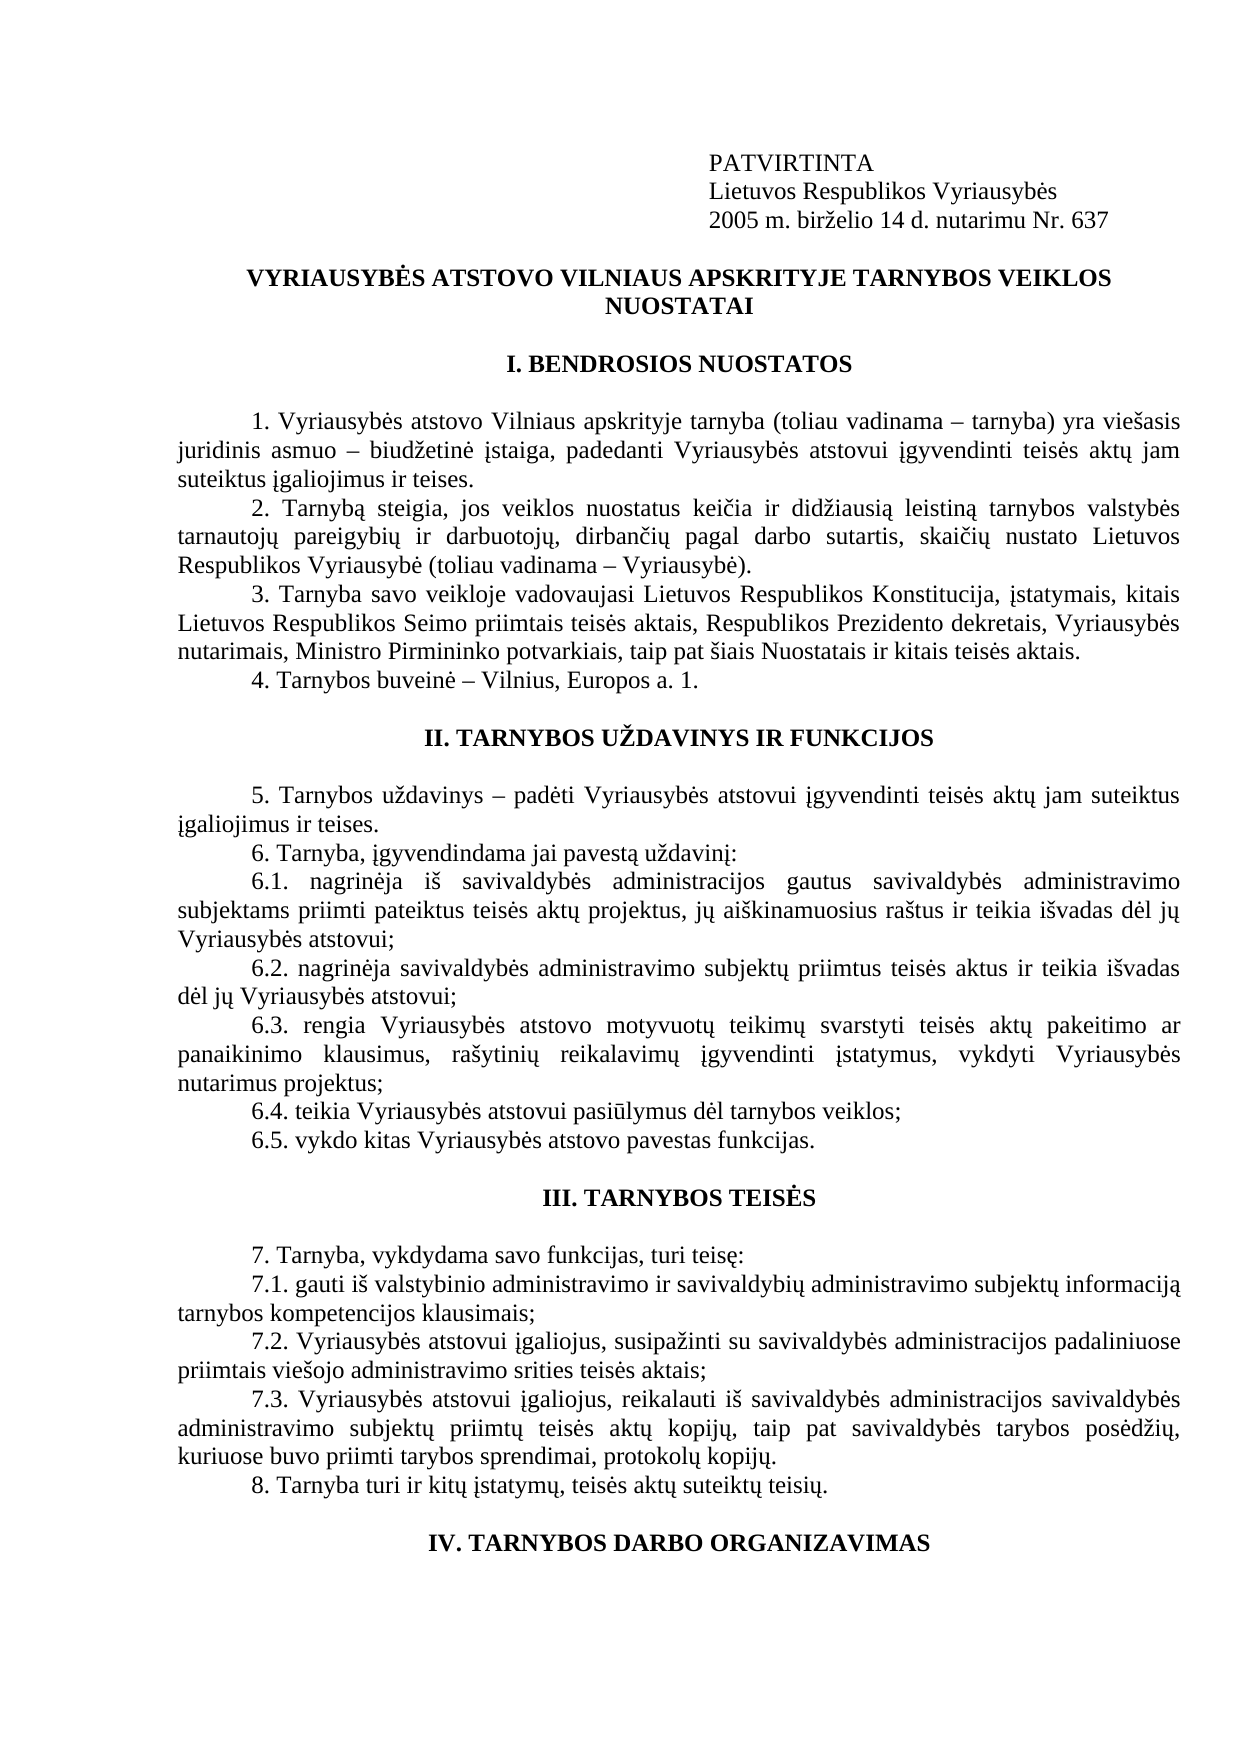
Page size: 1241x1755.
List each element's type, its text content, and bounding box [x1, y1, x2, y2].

text 3. Tarnyba savo veikloje vadovaujasi Lietuvos Respublikos Konstitucija, įstatymais, kitais Lietuvos Respublikos Seimo priimtais teisės aktais, Respublikos Prezidento dekretais, Vyriausybės nutarimais, Ministro Pirmininko potvarkiais, taip pat šiais Nuostatais ir kitais teisės aktais. [177, 579, 1181, 665]
text 6.1. nagrinėja iš savivaldybės administracijos gautus savivaldybės administravimo subjektams priimti pateiktus teisės aktų projektus, jų aiškinamuosius raštus ir teikia išvadas dėl jų Vyriausybės atstovui; [177, 866, 1181, 953]
text 7.2. Vyriausybės atstovui įgaliojus, susipažinti su savivaldybės administracijos padaliniuose priimtais viešojo administravimo srities teisės aktais; [177, 1326, 1181, 1384]
text 1. Vyriausybės atstovo Vilniaus apskrityje tarnyba (toliau vadinama – tarnyba) yra viešasis juridinis asmuo – biudžetinė įstaiga, padedanti Vyriausybės atstovui įgyvendinti teisės aktų jam suteiktus įgaliojimus ir teises. [177, 406, 1181, 493]
text 7. Tarnyba, vykdydama savo funkcijas, turi teisę: [177, 1240, 1181, 1269]
text III. TARNYBOS TEISĖS [177, 1183, 1181, 1211]
text 7.3. Vyriausybės atstovui įgaliojus, reikalauti iš savivaldybės administracijos savivaldybės administravimo subjektų priimtų teisės aktų kopijų, taip pat savivaldybės tarybos posėdžių, kuriuose buvo priimti tarybos sprendimai, protokolų kopijų. [177, 1384, 1181, 1470]
text II. TARNYBOS UŽDAVINYS IR FUNKCIJOS [177, 723, 1181, 751]
text 6.2. nagrinėja savivaldybės administravimo subjektų priimtus teisės aktus ir teikia išvadas dėl jų Vyriausybės atstovui; [177, 953, 1181, 1010]
text 2005 m. birželio 14 d. nutarimu Nr. 637 [177, 205, 1181, 234]
text 6. Tarnyba, įgyvendindama jai pavestą uždavinį: [177, 838, 1181, 866]
text IV. TARNYBOS DARBO ORGANIZAVIMAS [177, 1528, 1181, 1556]
text 6.4. teikia Vyriausybės atstovui pasiūlymus dėl tarnybos veiklos; [177, 1096, 1181, 1125]
text VYRIAUSYBĖS ATSTOVO VILNIAUS APSKRITYJE TARNYBOS VEIKLOS NUOSTATAI [177, 263, 1181, 320]
text Lietuvos Respublikos Vyriausybės [177, 176, 1181, 205]
text PATVIRTINTA [177, 148, 1181, 176]
text 6.5. vykdo kitas Vyriausybės atstovo pavestas funkcijas. [177, 1125, 1181, 1154]
text 5. Tarnybos uždavinys – padėti Vyriausybės atstovui įgyvendinti teisės aktų jam suteiktus įgaliojimus ir teises. [177, 780, 1181, 838]
text 4. Tarnybos buveinė – Vilnius, Europos a. 1. [177, 665, 1181, 694]
text 6.3. rengia Vyriausybės atstovo motyvuotų teikimų svarstyti teisės aktų pakeitimo ar panaikinimo klausimus, rašytinių reikalavimų įgyvendinti įstatymus, vykdyti Vyriausybės nutarimus projektus; [177, 1010, 1181, 1096]
text 7.1. gauti iš valstybinio administravimo ir savivaldybių administravimo subjektų informaciją tarnybos kompetencijos klausimais; [177, 1269, 1181, 1326]
text 8. Tarnyba turi ir kitų įstatymų, teisės aktų suteiktų teisių. [177, 1470, 1181, 1499]
text 2. Tarnybą steigia, jos veiklos nuostatus keičia ir didžiausią leistiną tarnybos valstybės tarnautojų pareigybių ir darbuotojų, dirbančių pagal darbo sutartis, skaičių nustato Lietuvos Respublikos Vyriausybė (toliau vadinama – Vyriausybė). [177, 493, 1181, 579]
text I. BENDROSIOS NUOSTATOS [177, 349, 1181, 378]
